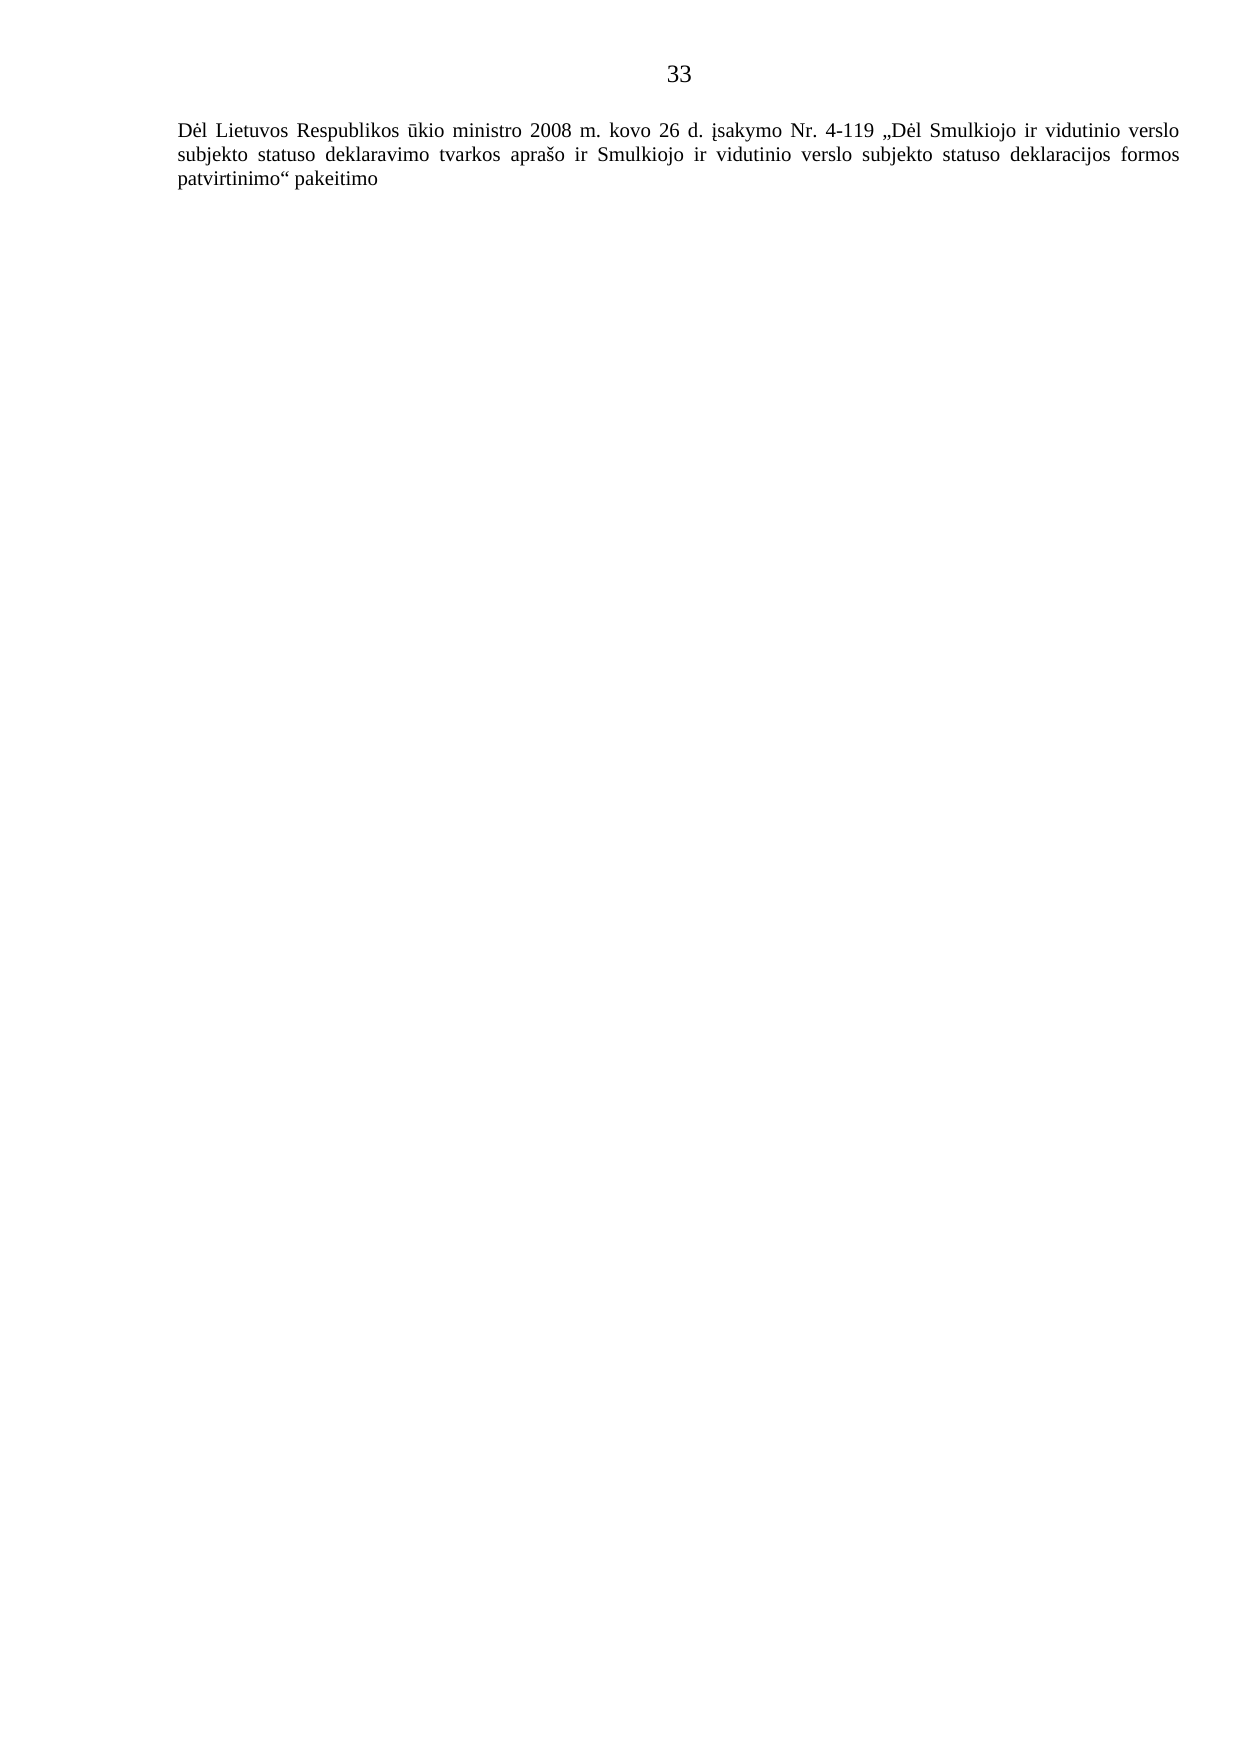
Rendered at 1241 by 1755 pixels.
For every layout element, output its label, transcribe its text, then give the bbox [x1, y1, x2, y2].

text Dėl Lietuvos Respublikos ūkio ministro 2008 m. kovo 26 d. įsakymo Nr. 4-119 „Dėl Smulkiojo ir vidutinio verslo subjekto statuso deklaravimo tvarkos aprašo ir Smulkiojo ir vidutinio verslo subjekto statuso deklaracijos formos patvirtinimo“ pakeitimo [177, 118, 1181, 190]
